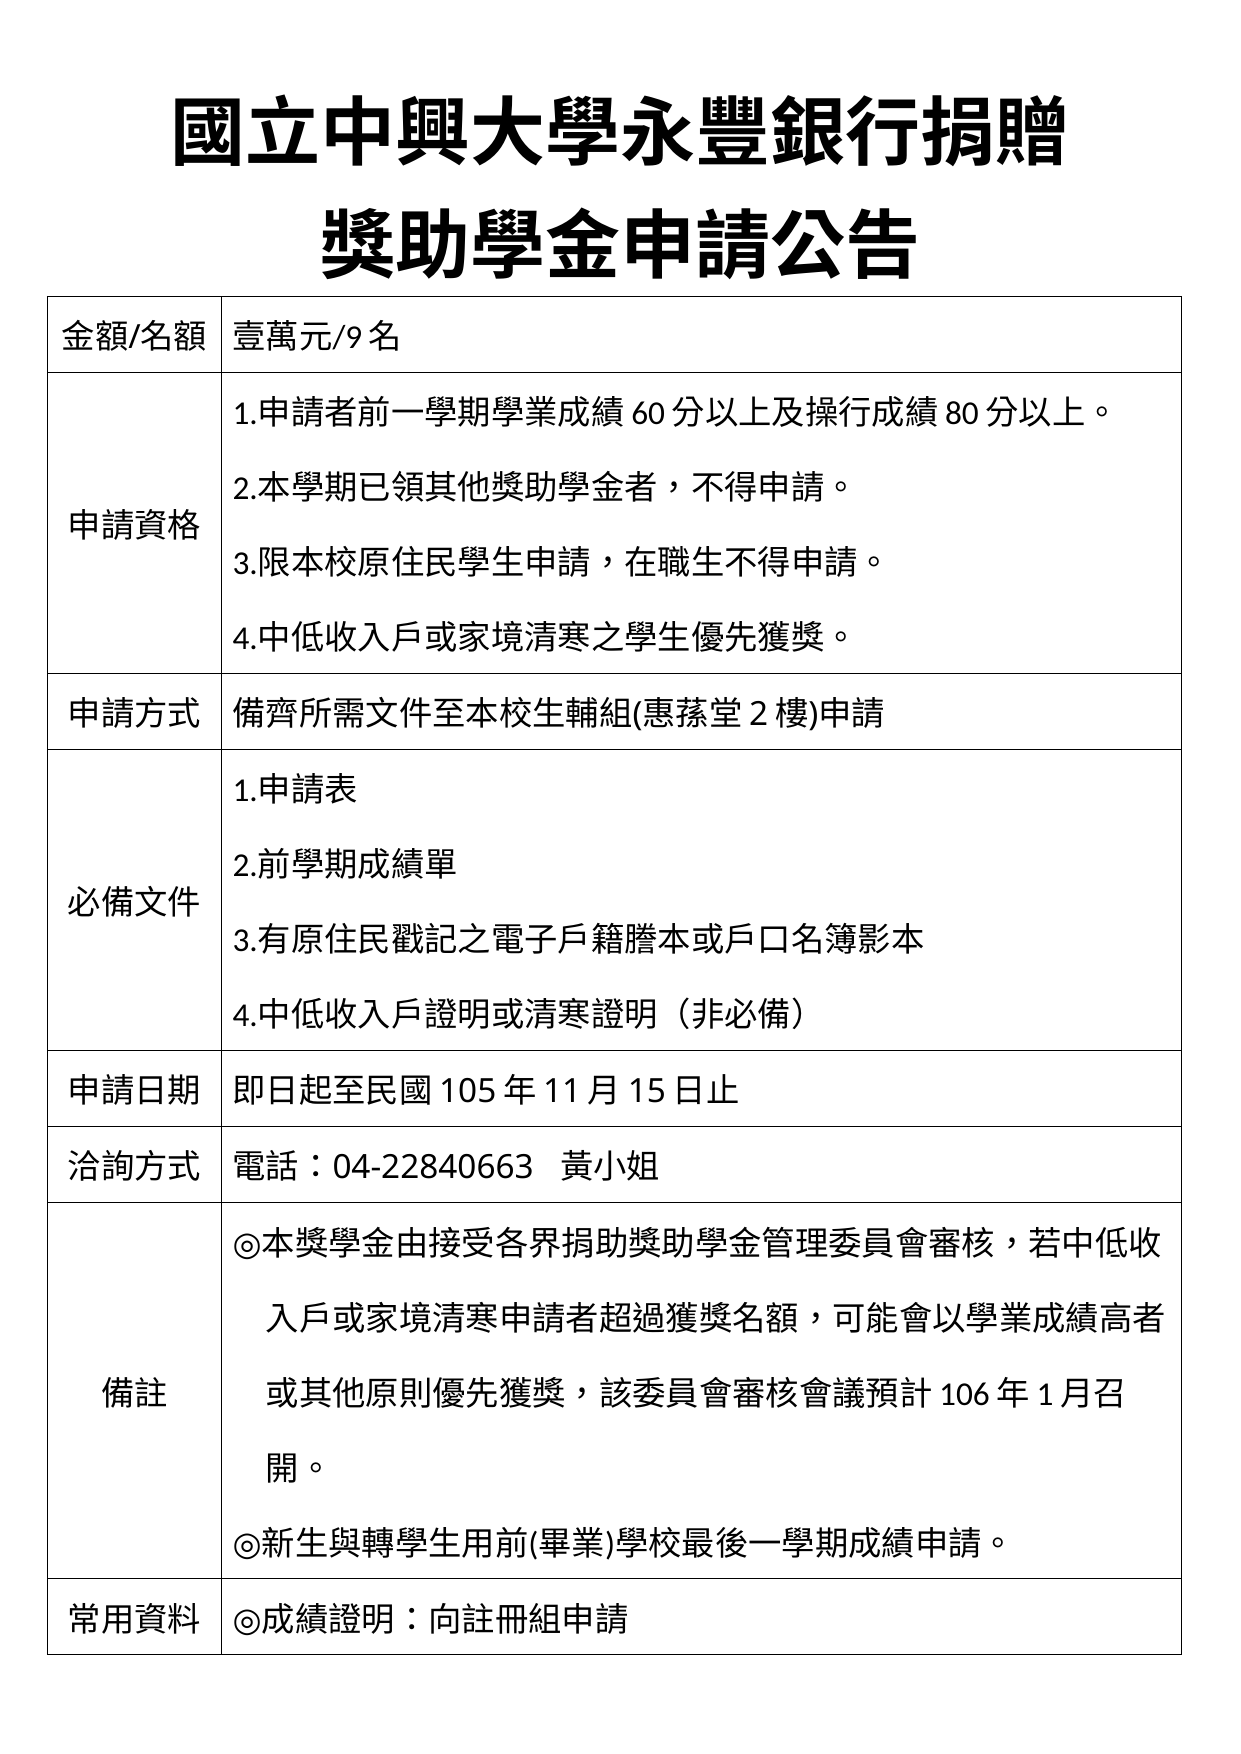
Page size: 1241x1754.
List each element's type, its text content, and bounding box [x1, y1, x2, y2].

table_cell 申請方式 [48, 674, 221, 749]
table_cell 備齊所需文件至本校生輔組(惠蓀堂2樓)申請 [222, 674, 1181, 749]
table_header 壹萬元/9名 [222, 297, 1181, 372]
table_cell ◎本獎學金由接受各界捐助獎助學金管理委員會審核，若中低收入戶或家境清寒申請者超過獲獎名額，可能會以學業成績高者或其他原則優先獲獎，該委員會審核會議預計106年1月召開。 ◎新生與轉學生用前(畢業)學校最後一學期成績申請。 [222, 1203, 1181, 1578]
table_cell 即日起至民國105年11月15日止 [222, 1051, 1181, 1126]
table_cell 1.申請者前一學期學業成績60分以上及操行成績80分以上。 2.本學期已領其他獎助學金者，不得申請。 3.限本校原住民學生申請，在職生不得申請。 4.中低收入戶或家境清寒之學生優先獲獎。 [222, 373, 1181, 673]
text 國立中興大學永豐銀行捐贈 [59, 71, 1181, 183]
table_cell 電話：04-22840663 黃小姐 [222, 1127, 1181, 1202]
table_cell 申請日期 [48, 1051, 221, 1126]
table_cell 常用資料 [48, 1579, 221, 1654]
table_cell 1.申請表 2.前學期成績單 3.有原住民戳記之電子戶籍謄本或戶口名簿影本 4.中低收入戶證明或清寒證明（非必備） [222, 750, 1181, 1050]
table_header 金額/名額 [48, 297, 221, 372]
table_cell 申請資格 [48, 373, 221, 673]
table_cell 必備文件 [48, 750, 221, 1050]
table_cell ◎成績證明：向註冊組申請 [222, 1579, 1181, 1654]
text 獎助學金申請公告 [59, 183, 1181, 296]
table_cell 洽詢方式 [48, 1127, 221, 1202]
table_cell 備註 [48, 1203, 221, 1578]
